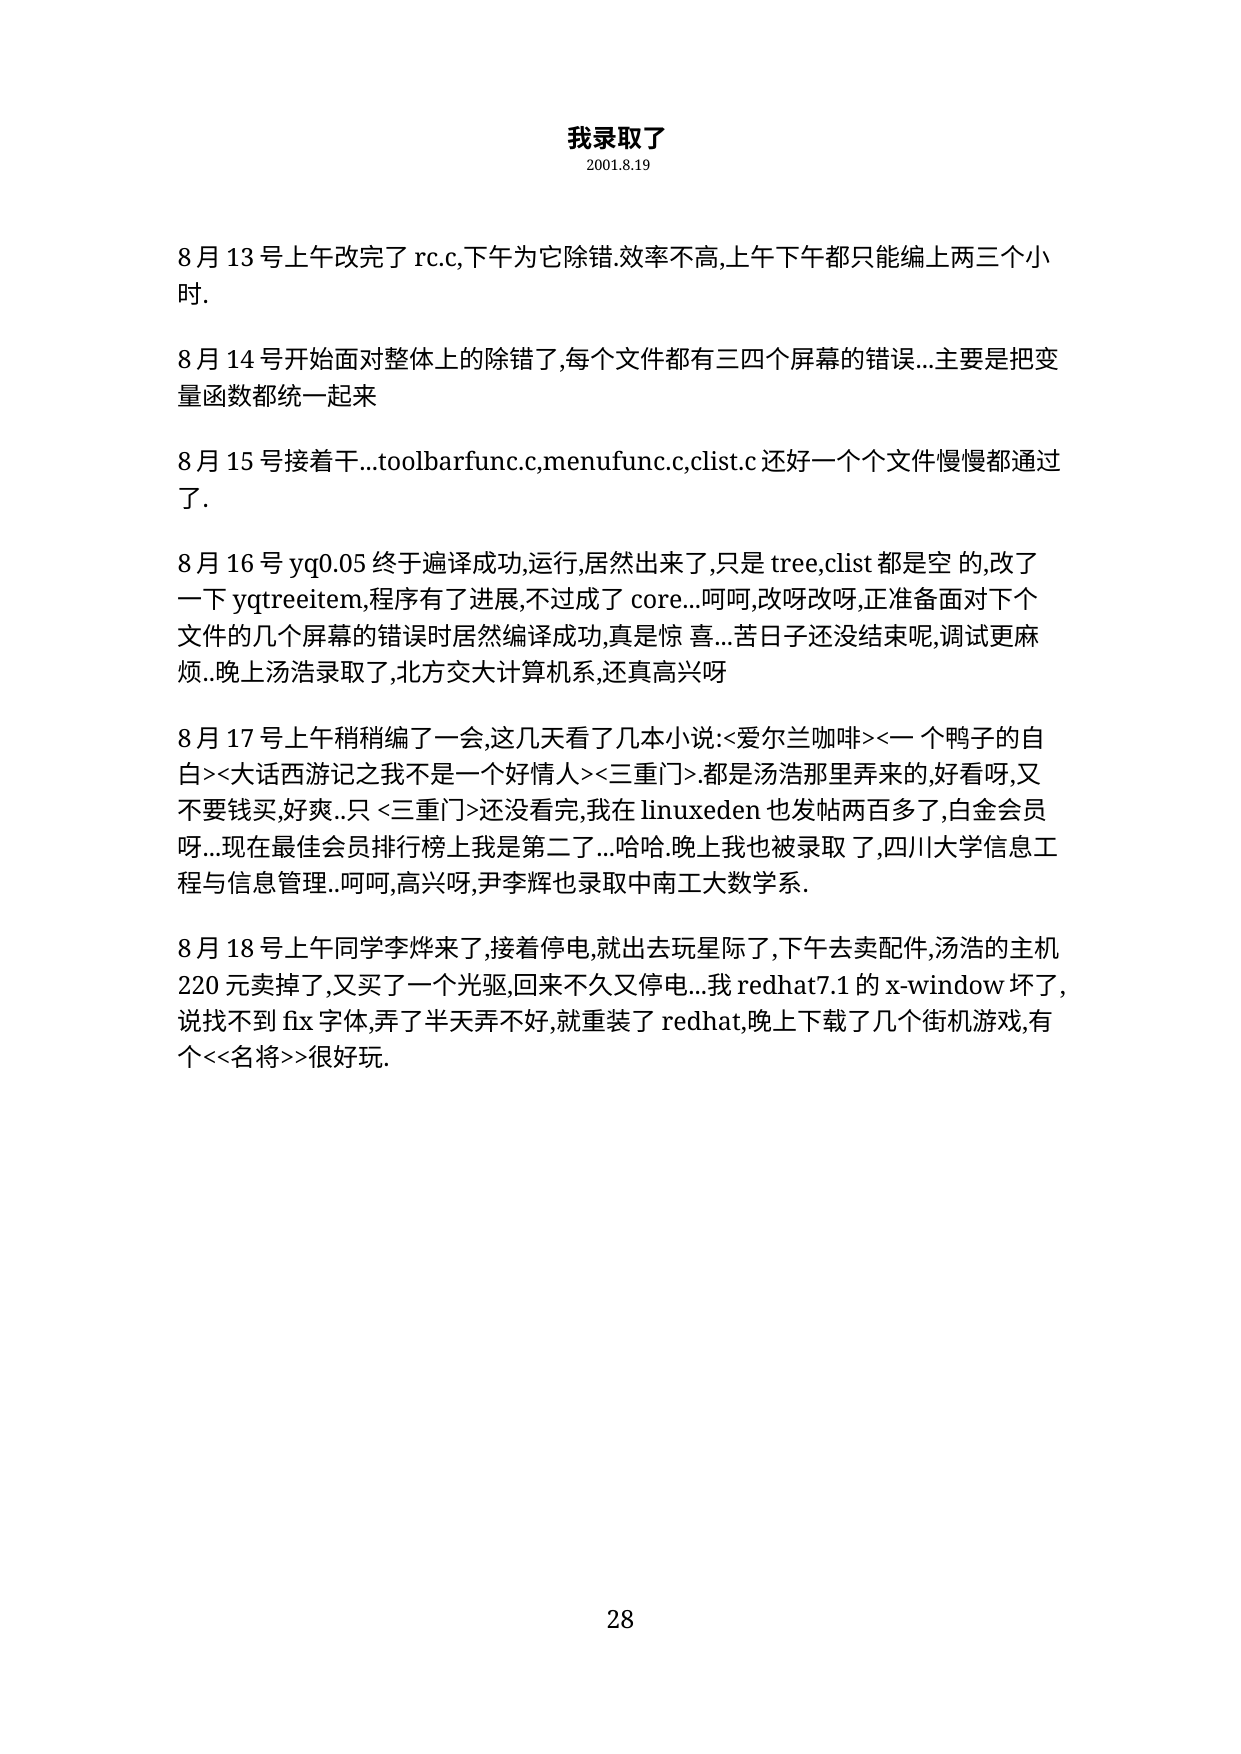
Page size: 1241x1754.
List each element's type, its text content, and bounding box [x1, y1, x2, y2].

text 8月15号接着干...toolbarfunc.c,menufunc.c,clist.c还好一个个文件慢慢都通过了. [177, 442, 1063, 514]
text 8月18号上午同学李烨来了,接着停电,就出去玩星际了,下午去卖配件,汤浩的主机220 元卖掉了,又买了一个光驱,回来不久又停电...我redhat7.1的x-window坏了,说找不到fix字体,弄了半天弄不好,就重装了 redhat,晚上下载了几个街机游戏,有个<<名将>>很好玩. [177, 929, 1063, 1074]
text 8月14号开始面对整体上的除错了,每个文件都有三四个屏幕的错误...主要是把变量函数都统一起来 [177, 340, 1063, 412]
text 8月13号上午改完了rc.c,下午为它除错.效率不高,上午下午都只能编上两三个小时. [177, 238, 1063, 310]
text 我录取了 2001.8.19 [118, 118, 1122, 174]
text 8月16号yq0.05终于遍译成功,运行,居然出来了,只是tree,clist都是空 的,改了一下yqtreeitem,程序有了进展,不过成了core...呵呵,改呀改呀,正准备面对下个文件的几个屏幕的错误时居然编译成功,真是惊 喜...苦日子还没结束呢,调试更麻烦..晚上汤浩录取了,北方交大计算机系,还真高兴呀 [177, 544, 1063, 689]
text 8月17号上午稍稍编了一会,这几天看了几本小说:<爱尔兰咖啡><一 个鸭子的自白><大话西游记之我不是一个好情人><三重门>.都是汤浩那里弄来的,好看呀,又不要钱买,好爽..只 <三重门>还没看完,我在linuxeden也发帖两百多了,白金会员呀...现在最佳会员排行榜上我是第二了...哈哈.晚上我也被录取 了,四川大学信息工程与信息管理..呵呵,高兴呀,尹李辉也录取中南工大数学系. [177, 718, 1063, 899]
